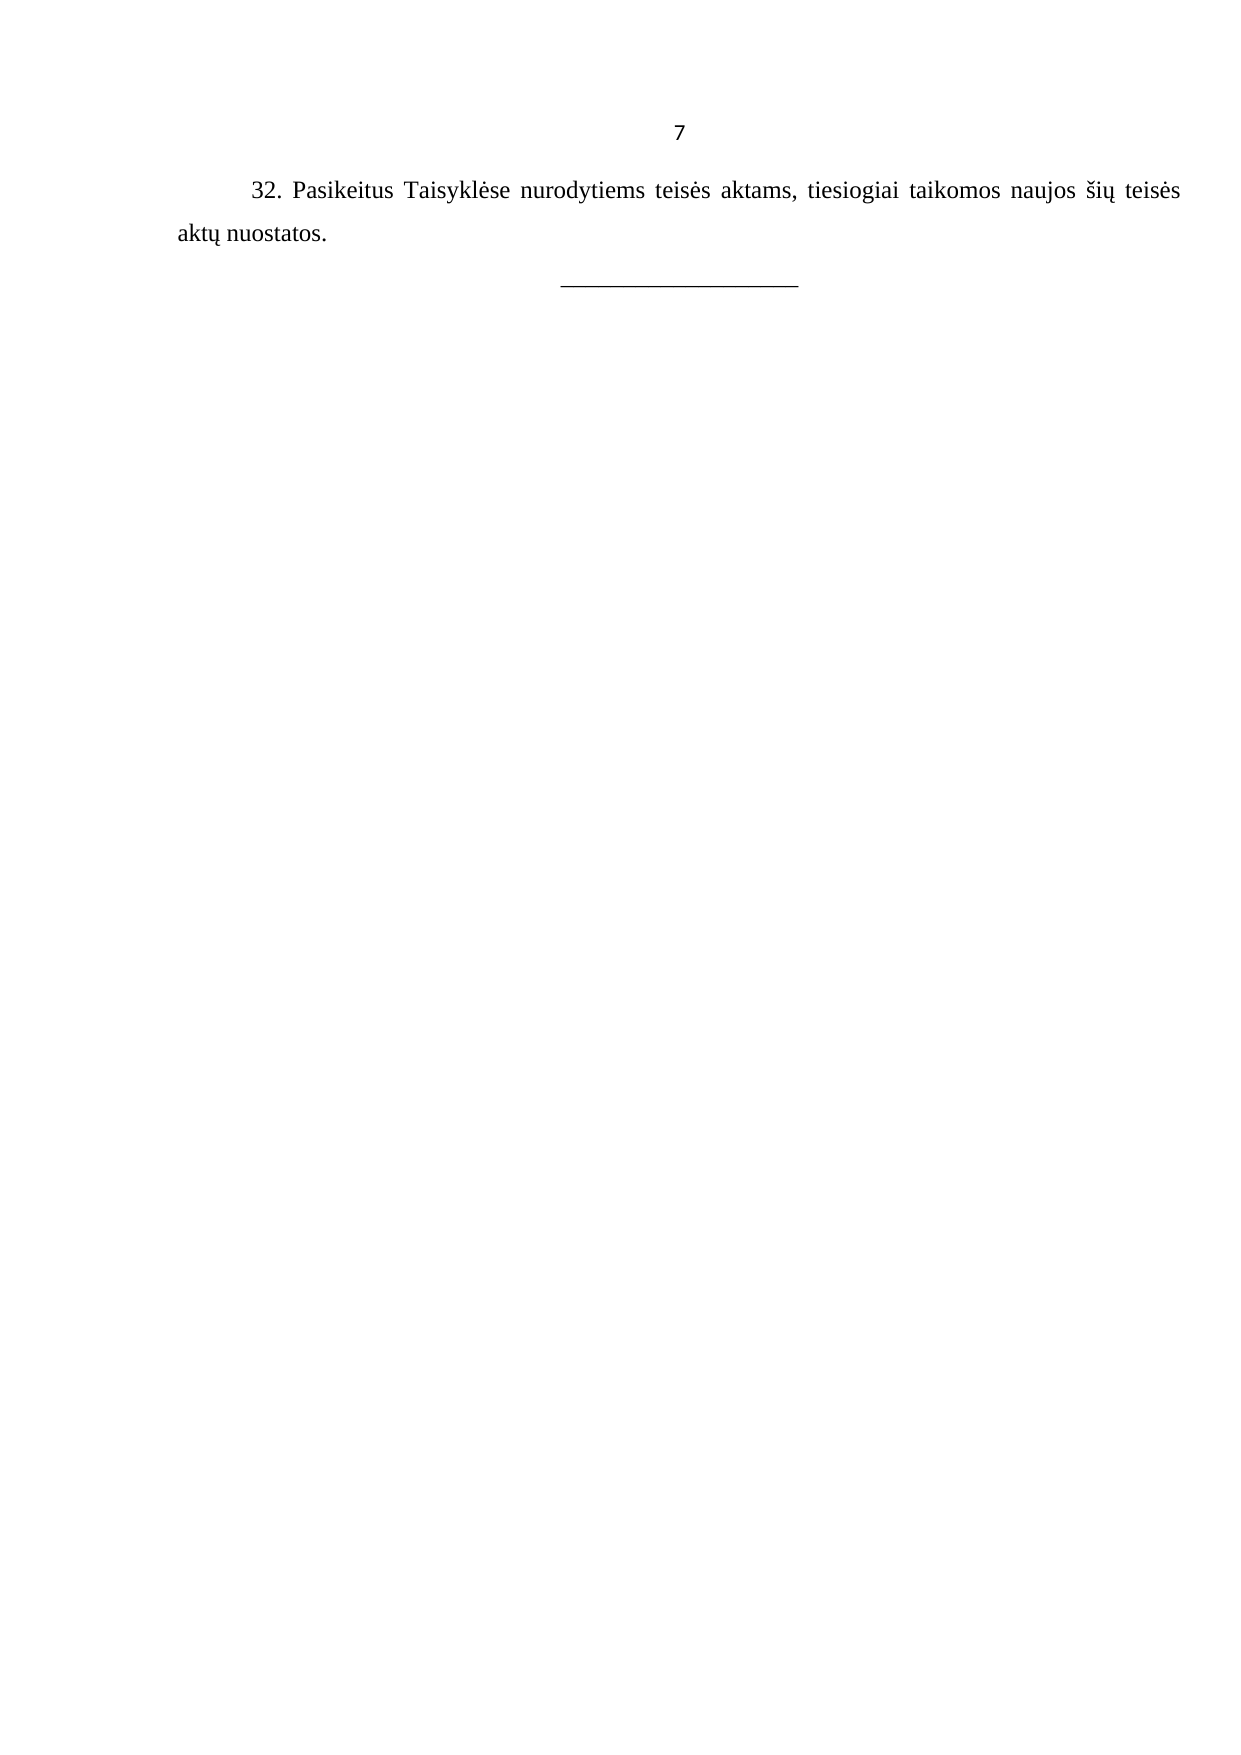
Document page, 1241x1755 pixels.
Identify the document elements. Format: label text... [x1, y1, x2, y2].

text ___________________ [177, 261, 1181, 290]
text 32. Pasikeitus Taisyklėse nurodytiems teisės aktams, tiesiogiai taikomos naujos šių teisės aktų nuostatos. [177, 175, 1181, 247]
